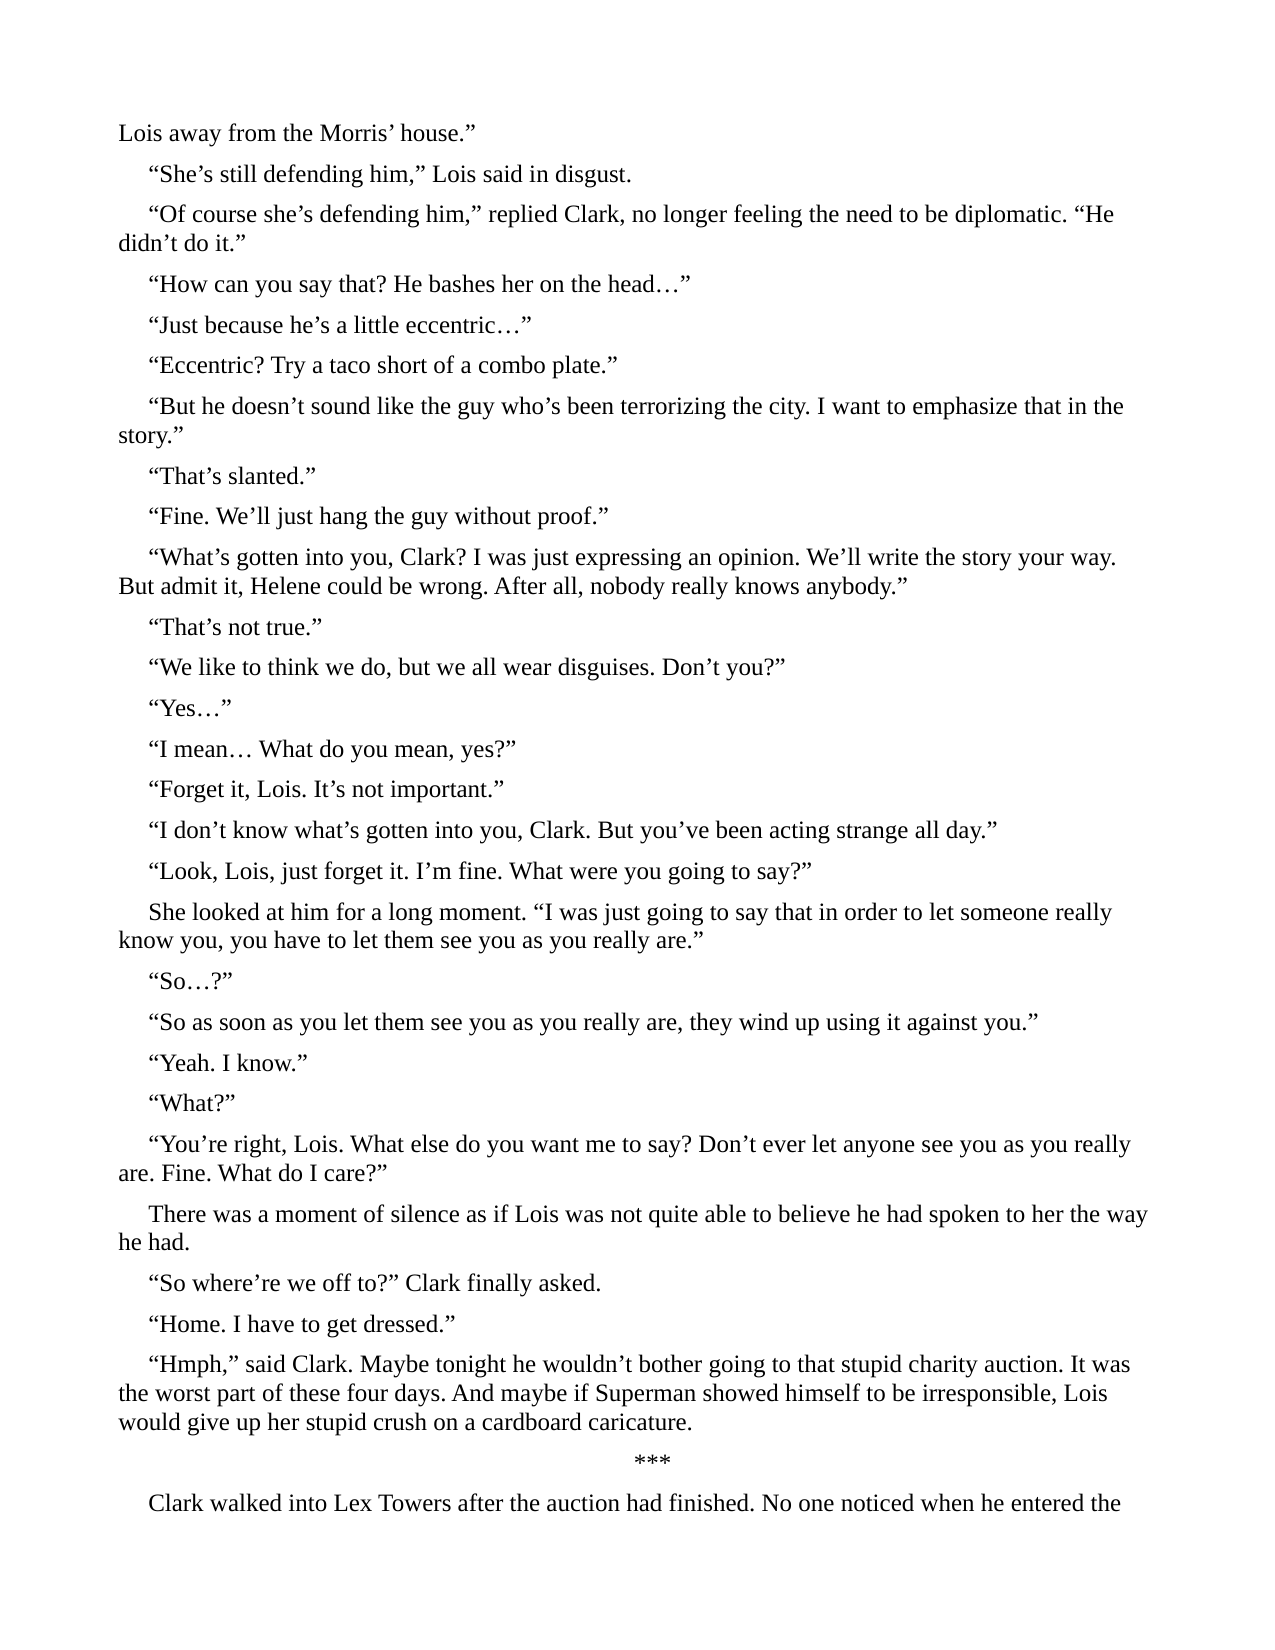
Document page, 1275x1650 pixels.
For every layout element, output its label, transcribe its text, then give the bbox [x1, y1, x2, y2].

text “What?” [118, 1088, 1157, 1117]
text “Fine. We’ll just hang the guy without proof.” [118, 501, 1157, 530]
text “So as soon as you let them see you as you really are, they wind up using it against you.” [118, 1007, 1157, 1036]
text She looked at him for a long moment. “I was just going to say that in order to let someone really know you, you have to let them see you as you really are.” [118, 897, 1157, 954]
text “Look, Lois, just forget it. I’m fine. What were you going to say?” [118, 856, 1157, 885]
text *** [118, 1448, 1157, 1477]
text There was a moment of silence as if Lois was not quite able to believe he had spoken to her the way he had. [118, 1199, 1157, 1256]
text “How can you say that? He bashes her on the head…” [118, 269, 1157, 298]
text Clark walked into Lex Towers after the auction had finished. No one noticed when he entered the [118, 1488, 1157, 1517]
text “But he doesn’t sound like the guy who’s been terrorizing the city. I want to emphasize that in the story.” [118, 391, 1157, 449]
text “Yeah. I know.” [118, 1048, 1157, 1076]
text “She’s still defending him,” Lois said in disgust. [118, 159, 1157, 188]
text Lois away from the Morris’ house.” [118, 118, 1157, 147]
text “Yes…” [118, 693, 1157, 722]
text “That’s not true.” [118, 612, 1157, 640]
text “Hmph,” said Clark. Maybe tonight he wouldn’t bother going to that stupid charity auction. It was the worst part of these four days. And maybe if Superman showed himself to be irresponsible, Lois would give up her stupid crush on a cardboard caricature. [118, 1349, 1157, 1436]
text “Eccentric? Try a taco short of a combo plate.” [118, 351, 1157, 379]
text “Just because he’s a little eccentric…” [118, 310, 1157, 338]
text “Home. I have to get dressed.” [118, 1309, 1157, 1338]
text “You’re right, Lois. What else do you want me to say? Don’t ever let anyone see you as you really are. Fine. What do I care?” [118, 1129, 1157, 1187]
text “I mean… What do you mean, yes?” [118, 734, 1157, 763]
text “Of course she’s defending him,” replied Clark, no longer feeling the need to be diplomatic. “He didn’t do it.” [118, 199, 1157, 257]
text “So where’re we off to?” Clark finally asked. [118, 1268, 1157, 1297]
text “Forget it, Lois. It’s not important.” [118, 774, 1157, 803]
text “So…?” [118, 966, 1157, 995]
text “I don’t know what’s gotten into you, Clark. But you’ve been acting strange all day.” [118, 815, 1157, 844]
text “What’s gotten into you, Clark? I was just expressing an opinion. We’ll write the story your way. But admit it, Helene could be wrong. After all, nobody really knows anybody.” [118, 542, 1157, 600]
text “We like to think we do, but we all wear disguises. Don’t you?” [118, 652, 1157, 681]
text “That’s slanted.” [118, 461, 1157, 489]
